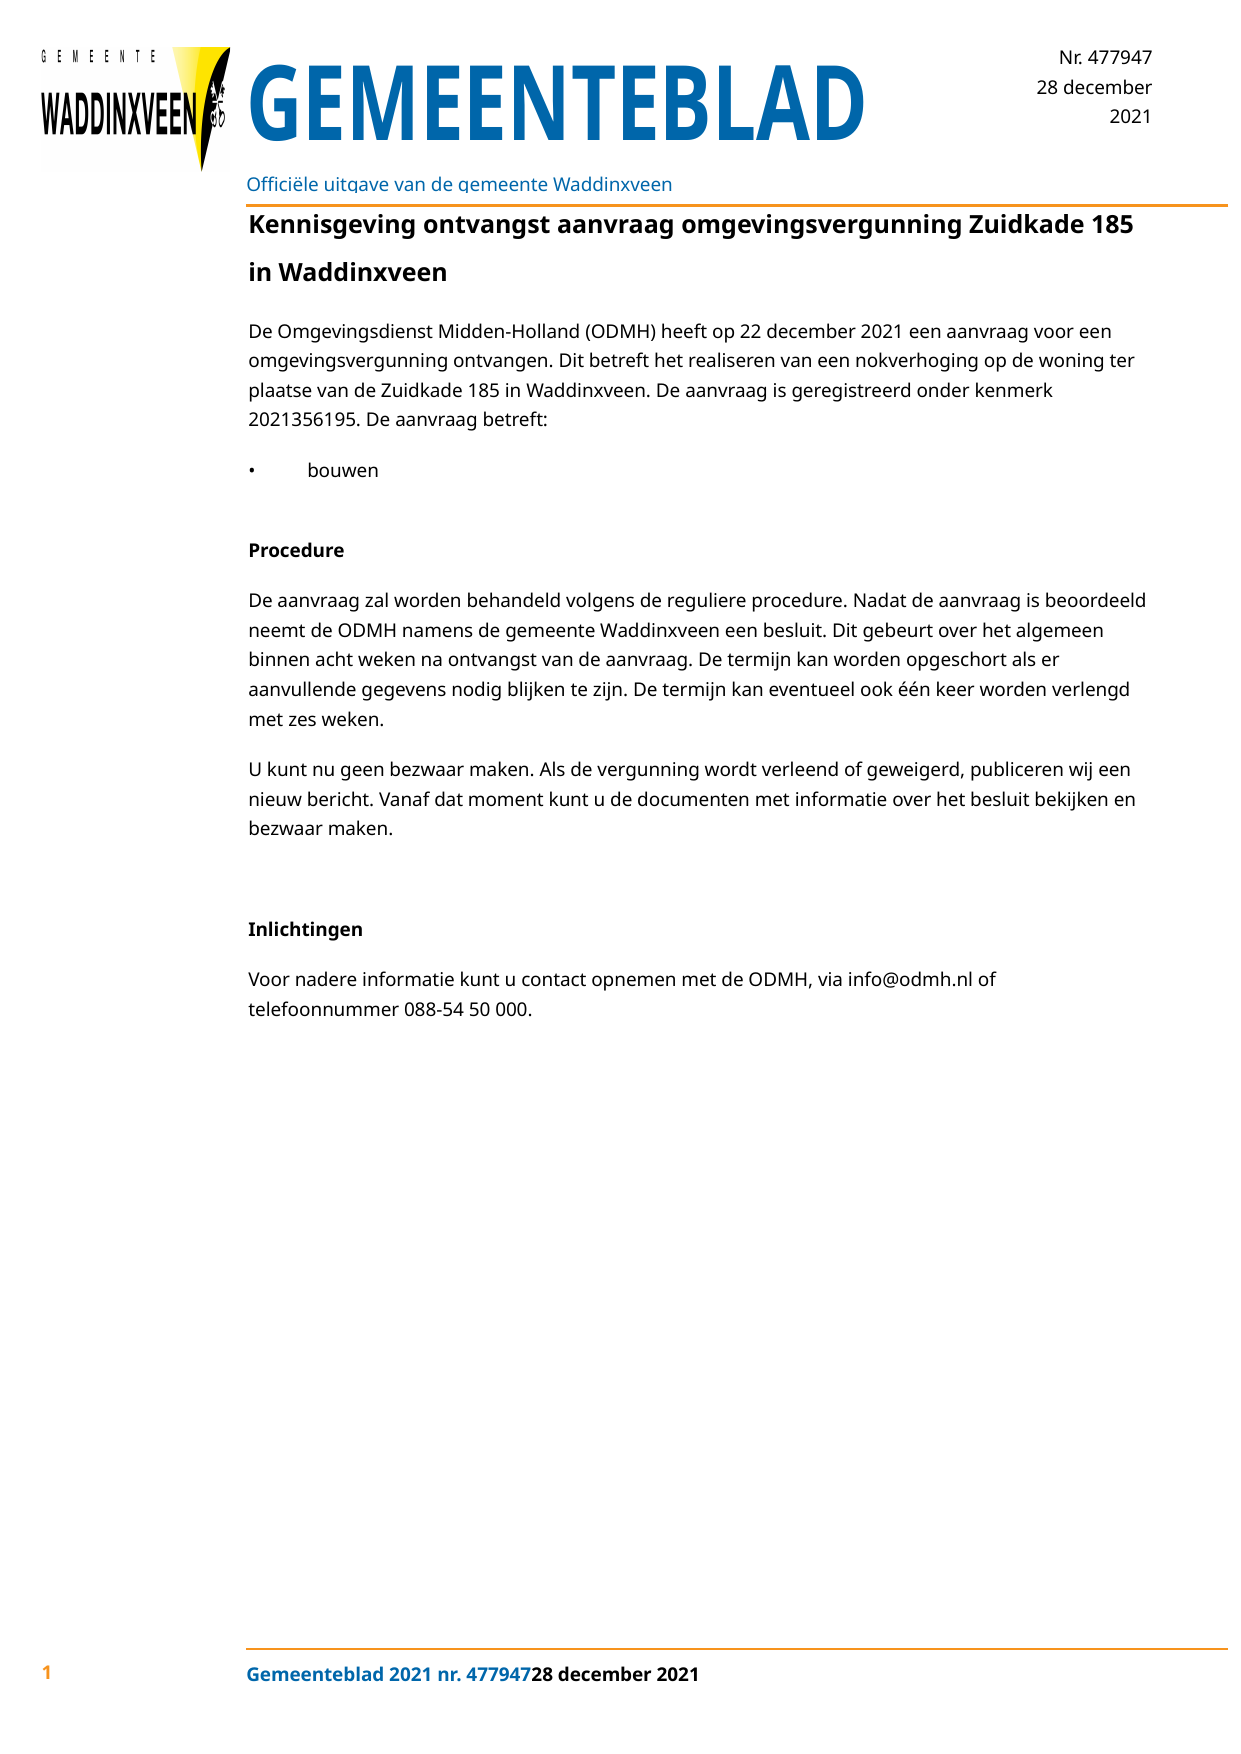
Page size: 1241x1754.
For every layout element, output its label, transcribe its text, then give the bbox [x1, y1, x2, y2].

text Procedure [248, 537, 1152, 563]
picture [41, 47, 231, 172]
text De Omgevingsdienst Midden-Holland (ODMH) heeft op 22 december 2021 een aanvraag voor een omgevingsvergunning ontvangen. Dit betreft het realiseren van een nokverhoging op de woning ter plaatse van de Zuidkade 185 in Waddinxveen. De aanvraag is geregistreerd onder kenmerk 2021356195. De aanvraag betreft: [248, 318, 1152, 432]
text U kunt nu geen bezwaar maken. Als de vergunning wordt verleend of geweigerd, publiceren wij een nieuw bericht. Vanaf dat moment kunt u de documenten met informatie over het besluit bekijken en bezwaar maken. [248, 756, 1152, 841]
list bouwen [248, 457, 1152, 483]
text Voor nadere informatie kunt u contact opnemen met de ODMH, via info@odmh.nl of telefoonnummer 088-54 50 000. [248, 967, 1152, 1022]
text Inlichtingen [248, 916, 1152, 942]
text De aanvraag zal worden behandeld volgens de reguliere procedure. Nadat de aanvraag is beoordeeld neemt de ODMH namens de gemeente Waddinxveen een besluit. Dit gebeurt over het algemeen binnen acht weken na ontvangst van de aanvraag. De termijn kan worden opgeschort als er aanvullende gegevens nodig blijken te zijn. De termijn kan eventueel ook één keer worden verlengd met zes weken. [248, 587, 1152, 732]
text Kennisgeving ontvangst aanvraag omgevingsvergunning Zuidkade 185 in Waddinxveen [248, 207, 1152, 288]
